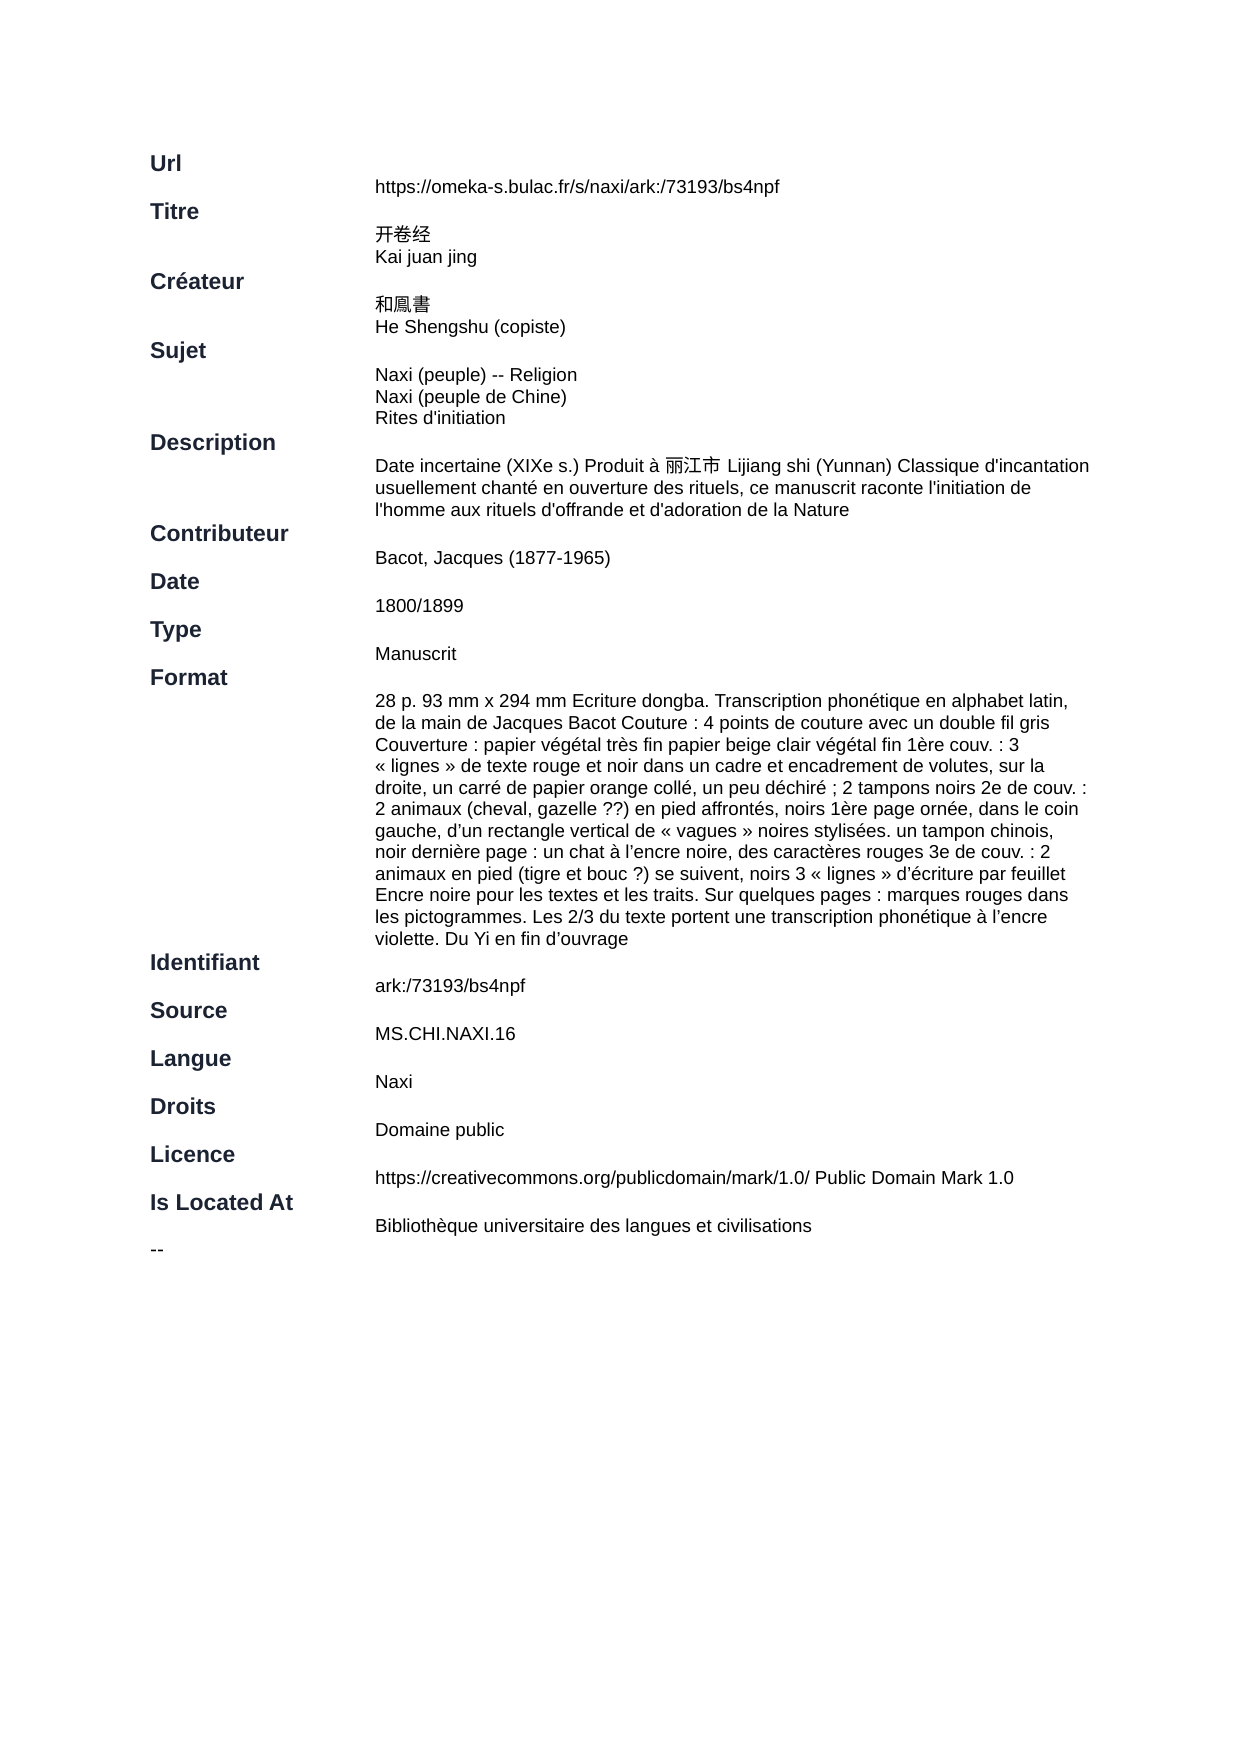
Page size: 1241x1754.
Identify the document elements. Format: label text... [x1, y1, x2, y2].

text Naxi (peuple) -- Religion [375, 364, 1090, 385]
text https://creativecommons.org/publicdomain/mark/1.0/ Public Domain Mark 1.0 [375, 1167, 1090, 1188]
text 开卷经 [375, 224, 1090, 246]
text Type [150, 616, 1090, 642]
text Sujet [150, 337, 1090, 364]
text MS.CHI.NAXI.16 [375, 1023, 1090, 1045]
text Contributeur [150, 520, 1090, 546]
text ark:/73193/bs4npf [375, 975, 1090, 997]
text Kai juan jing [375, 246, 1090, 268]
text He Shengshu (copiste) [375, 316, 1090, 337]
text Créateur [150, 268, 1090, 294]
text Titre [150, 198, 1090, 224]
text Naxi (peuple de Chine) [375, 385, 1090, 407]
text Langue [150, 1045, 1090, 1071]
text -- [150, 1236, 1090, 1260]
text Rites d'initiation [375, 407, 1090, 428]
text Bibliothèque universitaire des langues et civilisations [375, 1215, 1090, 1236]
text https://omeka-s.bulac.fr/s/naxi/ark:/73193/bs4npf [375, 176, 1090, 198]
text 1800/1899 [375, 594, 1090, 616]
text Format [150, 664, 1090, 690]
text Date [150, 568, 1090, 594]
text Droits [150, 1093, 1090, 1119]
text Manuscrit [375, 642, 1090, 664]
text Date incertaine (XIXe s.) Produit à 丽江市 Lijiang shi (Yunnan) Classique d'incantation usuellement chanté en ouverture des rituels, ce manuscrit raconte l'initiation de l'homme aux rituels d'offrande et d'adoration de la Nature [375, 455, 1090, 520]
text Source [150, 997, 1090, 1023]
text Naxi [375, 1071, 1090, 1093]
text Bacot, Jacques (1877-1965) [375, 546, 1090, 568]
text Identifiant [150, 949, 1090, 975]
text Description [150, 428, 1090, 455]
text Is Located At [150, 1188, 1090, 1215]
text Licence [150, 1141, 1090, 1167]
text 和鳯書 [375, 294, 1090, 316]
text Url [150, 150, 1090, 176]
text 28 p. 93 mm x 294 mm Ecriture dongba. Transcription phonétique en alphabet latin, de la main de Jacques Bacot Couture : 4 points de couture avec un double fil gris Couverture : papier végétal très fin papier beige clair végétal fin 1ère couv. : 3 « lignes » de texte rouge et noir dans un cadre et encadrement de volutes, sur la droite, un carré de papier orange collé, un peu déchiré ; 2 tampons noirs 2e de couv. : 2 animaux (cheval, gazelle ??) en pied affrontés, noirs 1ère page ornée, dans le coin gauche, d’un rectangle vertical de « vagues » noires stylisées. un tampon chinois, noir dernière page : un chat à l’encre noire, des caractères rouges 3e de couv. : 2 animaux en pied (tigre et bouc ?) se suivent, noirs 3 « lignes » d’écriture par feuillet Encre noire pour les textes et les traits. Sur quelques pages : marques rouges dans les pictogrammes. Les 2/3 du texte portent une transcription phonétique à l’encre violette. Du Yi en fin d’ouvrage [375, 690, 1090, 949]
text Domaine public [375, 1119, 1090, 1141]
